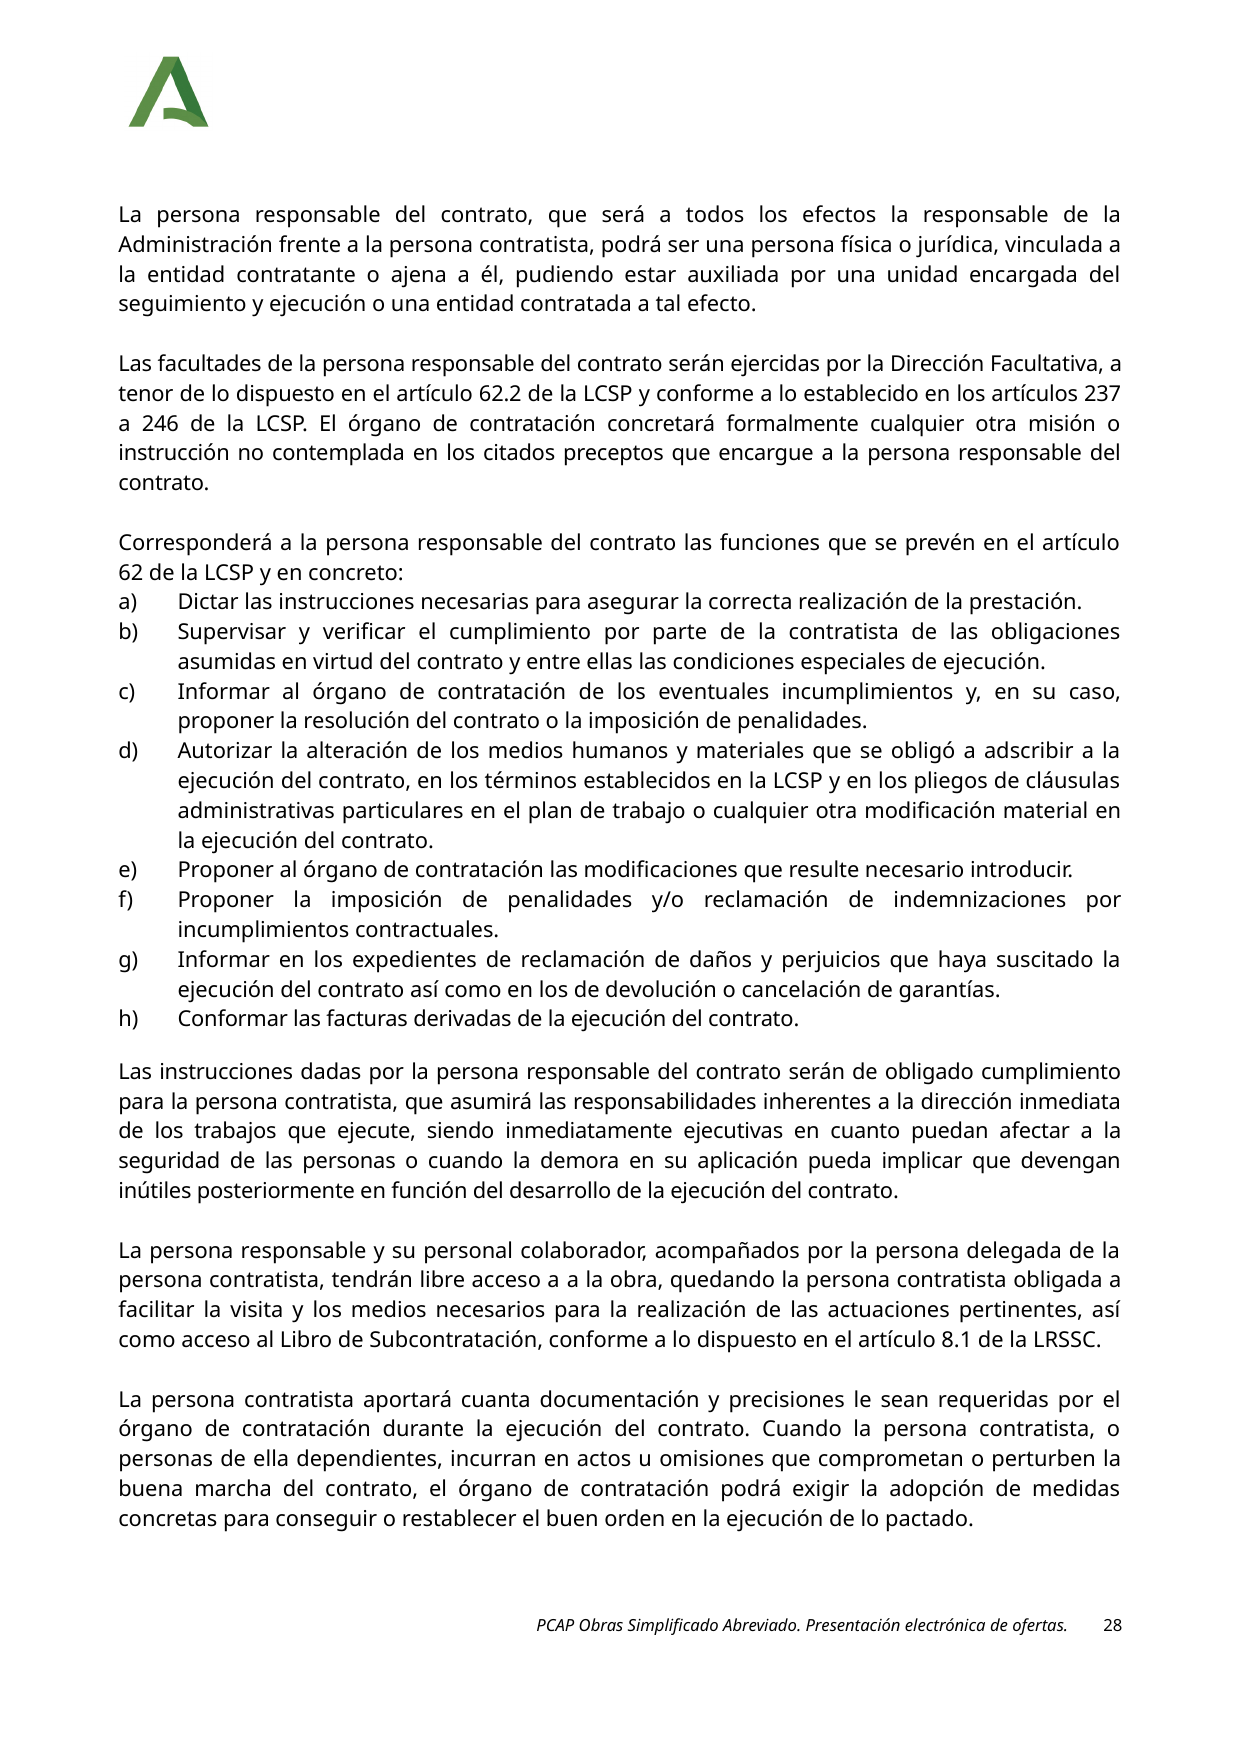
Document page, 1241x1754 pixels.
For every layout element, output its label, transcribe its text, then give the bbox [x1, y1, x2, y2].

list Dictar las instrucciones necesarias para asegurar la correcta realización de la prestación. [118, 586, 1122, 616]
picture [124, 52, 213, 131]
text Las facultades de la persona responsable del contrato serán ejercidas por la Dirección Facultativa, a tenor de lo dispuesto en el artículo 62.2 de la LCSP y conforme a lo establecido en los artículos 237 a 246 de la LCSP. El órgano de contratación concretará formalmente cualquier otra misión o instrucción no contemplada en los citados preceptos que encargue a la persona responsable del contrato. [118, 348, 1122, 497]
text Corresponderá a la persona responsable del contrato las funciones que se prevén en el artículo 62 de la LCSP y en concreto: [118, 527, 1122, 586]
text La persona responsable del contrato, que será a todos los efectos la responsable de la Administración frente a la persona contratista, podrá ser una persona física o jurídica, vinculada a la entidad contratante o ajena a él, pudiendo estar auxiliada por una unidad encargada del seguimiento y ejecución o una entidad contratada a tal efecto. [118, 199, 1122, 318]
text La persona contratista aportará cuanta documentación y precisiones le sean requeridas por el órgano de contratación durante la ejecución del contrato. Cuando la persona contratista, o personas de ella dependientes, incurran en actos u omisiones que comprometan o perturben la buena marcha del contrato, el órgano de contratación podrá exigir la adopción de medidas concretas para conseguir o restablecer el buen orden en la ejecución de lo pactado. [118, 1384, 1122, 1533]
list Las instrucciones dadas por la persona responsable del contrato serán de obligado cumplimiento para la persona contratista, que asumirá las responsabilidades inherentes a la dirección inmediata de los trabajos que ejecute, siendo inmediatamente ejecutivas en cuanto puedan afectar a la seguridad de las personas o cuando la demora en su aplicación pueda implicar que devengan inútiles posteriormente en función del desarrollo de la ejecución del contrato. [118, 1056, 1122, 1205]
list Informar en los expedientes de reclamación de daños y perjuicios que haya suscitado la ejecución del contrato así como en los de devolución o cancelación de garantías. [118, 944, 1122, 1003]
list Proponer la imposición de penalidades y/o reclamación de indemnizaciones por incumplimientos contractuales. [118, 884, 1122, 944]
list Autorizar la alteración de los medios humanos y materiales que se obligó a adscribir a la ejecución del contrato, en los términos establecidos en la LCSP y en los pliegos de cláusulas administrativas particulares en el plan de trabajo o cualquier otra modificación material en la ejecución del contrato. [118, 735, 1122, 854]
text La persona responsable y su personal colaborador, acompañados por la persona delegada de la persona contratista, tendrán libre acceso a a la obra, quedando la persona contratista obligada a facilitar la visita y los medios necesarios para la realización de las actuaciones pertinentes, así como acceso al Libro de Subcontratación, conforme a lo dispuesto en el artículo 8.1 de la LRSSC. [118, 1235, 1122, 1354]
list Supervisar y verificar el cumplimiento por parte de la contratista de las obligaciones asumidas en virtud del contrato y entre ellas las condiciones especiales de ejecución. [118, 616, 1122, 676]
list Proponer al órgano de contratación las modificaciones que resulte necesario introducir. [118, 854, 1122, 884]
list Conformar las facturas derivadas de la ejecución del contrato. [118, 1003, 1122, 1033]
list Informar al órgano de contratación de los eventuales incumplimientos y, en su caso, proponer la resolución del contrato o la imposición de penalidades. [118, 676, 1122, 735]
